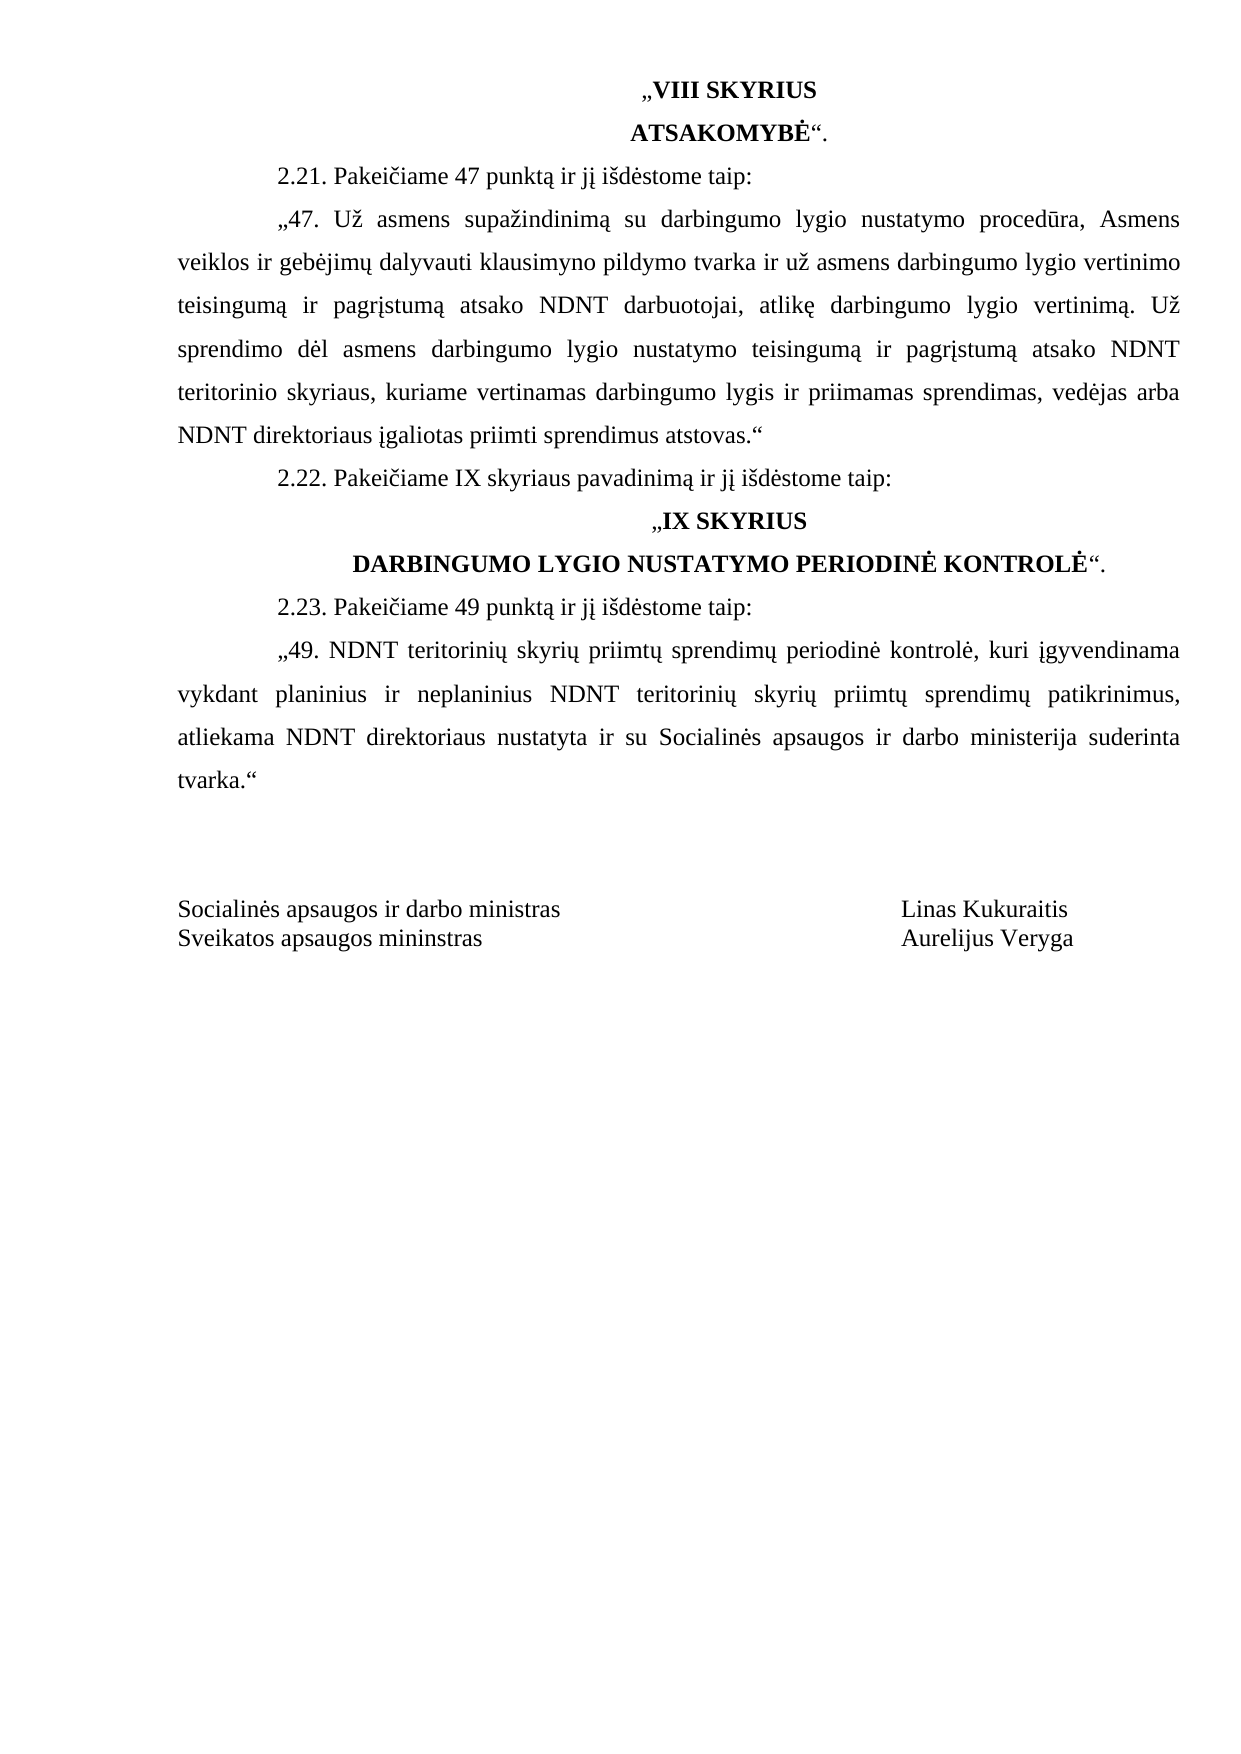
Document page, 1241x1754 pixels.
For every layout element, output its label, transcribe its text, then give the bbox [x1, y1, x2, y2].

text ATSAKOMYBĖ“. [177, 118, 1181, 147]
text 2.22. Pakeičiame IX skyriaus pavadinimą ir jį išdėstome taip: [177, 463, 1181, 492]
text „IX SKYRIUS [177, 506, 1181, 535]
text „VIII SKYRIUS [177, 75, 1181, 104]
text 2.23. Pakeičiame 49 punktą ir jį išdėstome taip: [177, 592, 1181, 621]
text Socialinės apsaugos ir darbo ministras Linas Kukuraitis [177, 894, 1181, 923]
text „47. Už asmens supažindinimą su darbingumo lygio nustatymo procedūra, Asmens veiklos ir gebėjimų dalyvauti klausimyno pildymo tvarka ir už asmens darbingumo lygio vertinimo teisingumą ir pagrįstumą atsako NDNT darbuotojai, atlikę darbingumo lygio vertinimą. Už sprendimo dėl asmens darbingumo lygio nustatymo teisingumą ir pagrįstumą atsako NDNT teritorinio skyriaus, kuriame vertinamas darbingumo lygis ir priimamas sprendimas, vedėjas arba NDNT direktoriaus įgaliotas priimti sprendimus atstovas.“ [177, 204, 1181, 449]
text „49. NDNT teritorinių skyrių priimtų sprendimų periodinė kontrolė, kuri įgyvendinama vykdant planinius ir neplaninius NDNT teritorinių skyrių priimtų sprendimų patikrinimus, atliekama NDNT direktoriaus nustatyta ir su Socialinės apsaugos ir darbo ministerija suderinta tvarka.“ [177, 636, 1181, 794]
text Sveikatos apsaugos mininstras Aurelijus Veryga [177, 923, 1181, 952]
text DARBINGUMO LYGIO NUSTATYMO PERIODINĖ KONTROLĖ“. [177, 549, 1181, 578]
text 2.21. Pakeičiame 47 punktą ir jį išdėstome taip: [177, 161, 1181, 190]
